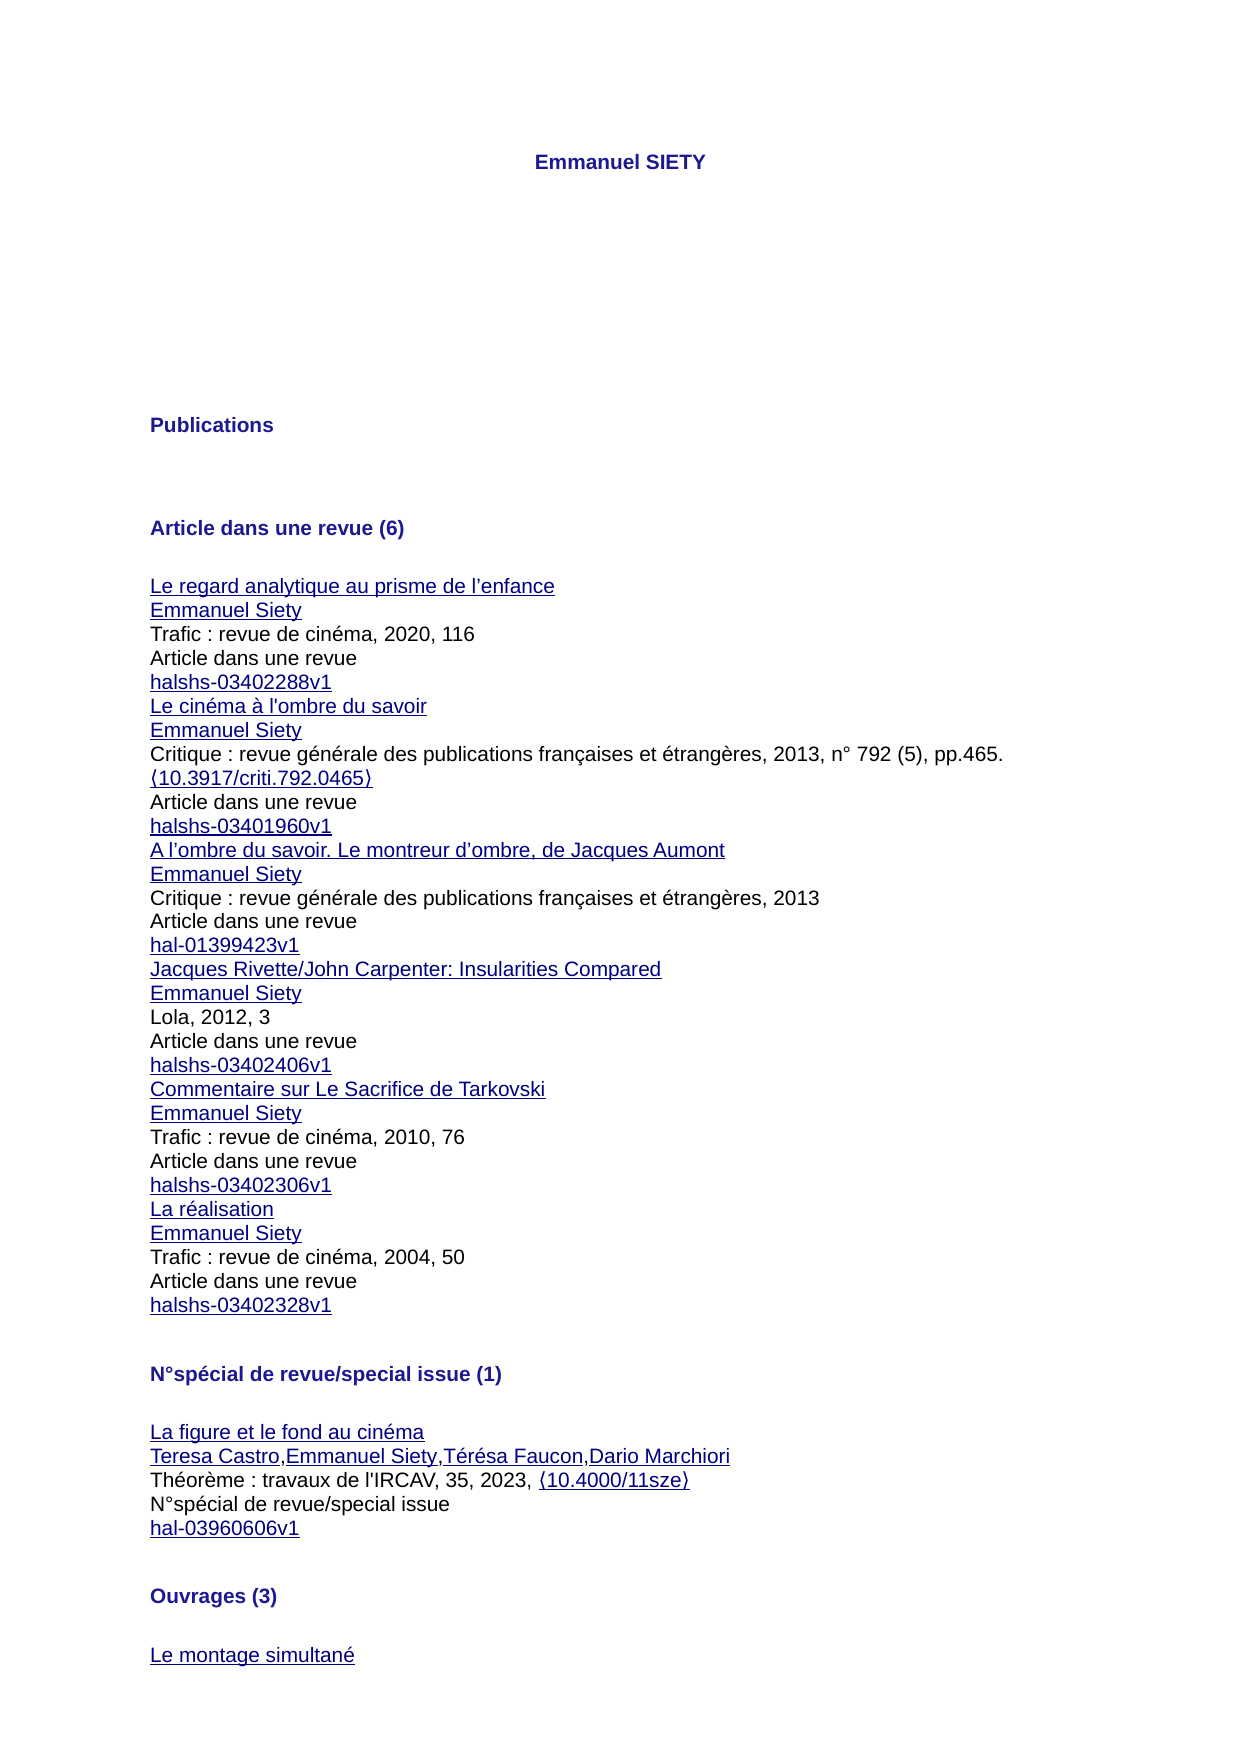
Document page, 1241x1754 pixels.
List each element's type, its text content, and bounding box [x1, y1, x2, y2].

table_cell A l’ombre du savoir. Le montreur d’ombre, de Jacques Aumont Emmanuel Siety Critique : revue générale des publications françaises et étrangères, 2013 Article dans une revue hal-01399423v1 [150, 838, 1090, 957]
table_cell La réalisation Emmanuel Siety Trafic : revue de cinéma, 2004, 50 Article dans une revue halshs-03402328v1 [150, 1197, 1090, 1317]
table_cell Commentaire sur Le Sacrifice de Tarkovski Emmanuel Siety Trafic : revue de cinéma, 2010, 76 Article dans une revue halshs-03402306v1 [150, 1077, 1090, 1197]
subtitle Article dans une revue (6) [150, 516, 1090, 539]
subtitle Publications [150, 412, 1090, 436]
subtitle Ouvrages (3) [150, 1584, 1090, 1608]
table_cell Jacques Rivette/John Carpenter: Insularities Compared Emmanuel Siety Lola, 2012, 3 Article dans une revue halshs-03402406v1 [150, 957, 1090, 1077]
table_header Le regard analytique au prisme de l’enfance Emmanuel Siety Trafic : revue de cinéma, 2020, 116 Article dans une revue halshs-03402288v1 [150, 574, 1090, 694]
table_cell Le cinéma à l'ombre du savoir Emmanuel Siety Critique : revue générale des publications françaises et étrangères, 2013, n° 792 (5), pp.465. ⟨10.3917/criti.792.0465⟩ Article dans une revue halshs-03401960v1 [150, 694, 1090, 837]
table_header La figure et le fond au cinéma Teresa Castro,Emmanuel Siety,Térésa Faucon,Dario Marchiori Théorème : travaux de l'IRCAV, 35, 2023, ⟨10.4000/11sze⟩ N°spécial de revue/special issue hal-03960606v1 [150, 1420, 1090, 1539]
subtitle Emmanuel SIETY [150, 150, 1090, 174]
table_header Le montage simultané [150, 1643, 1090, 1667]
subtitle N°spécial de revue/special issue (1) [150, 1361, 1090, 1385]
